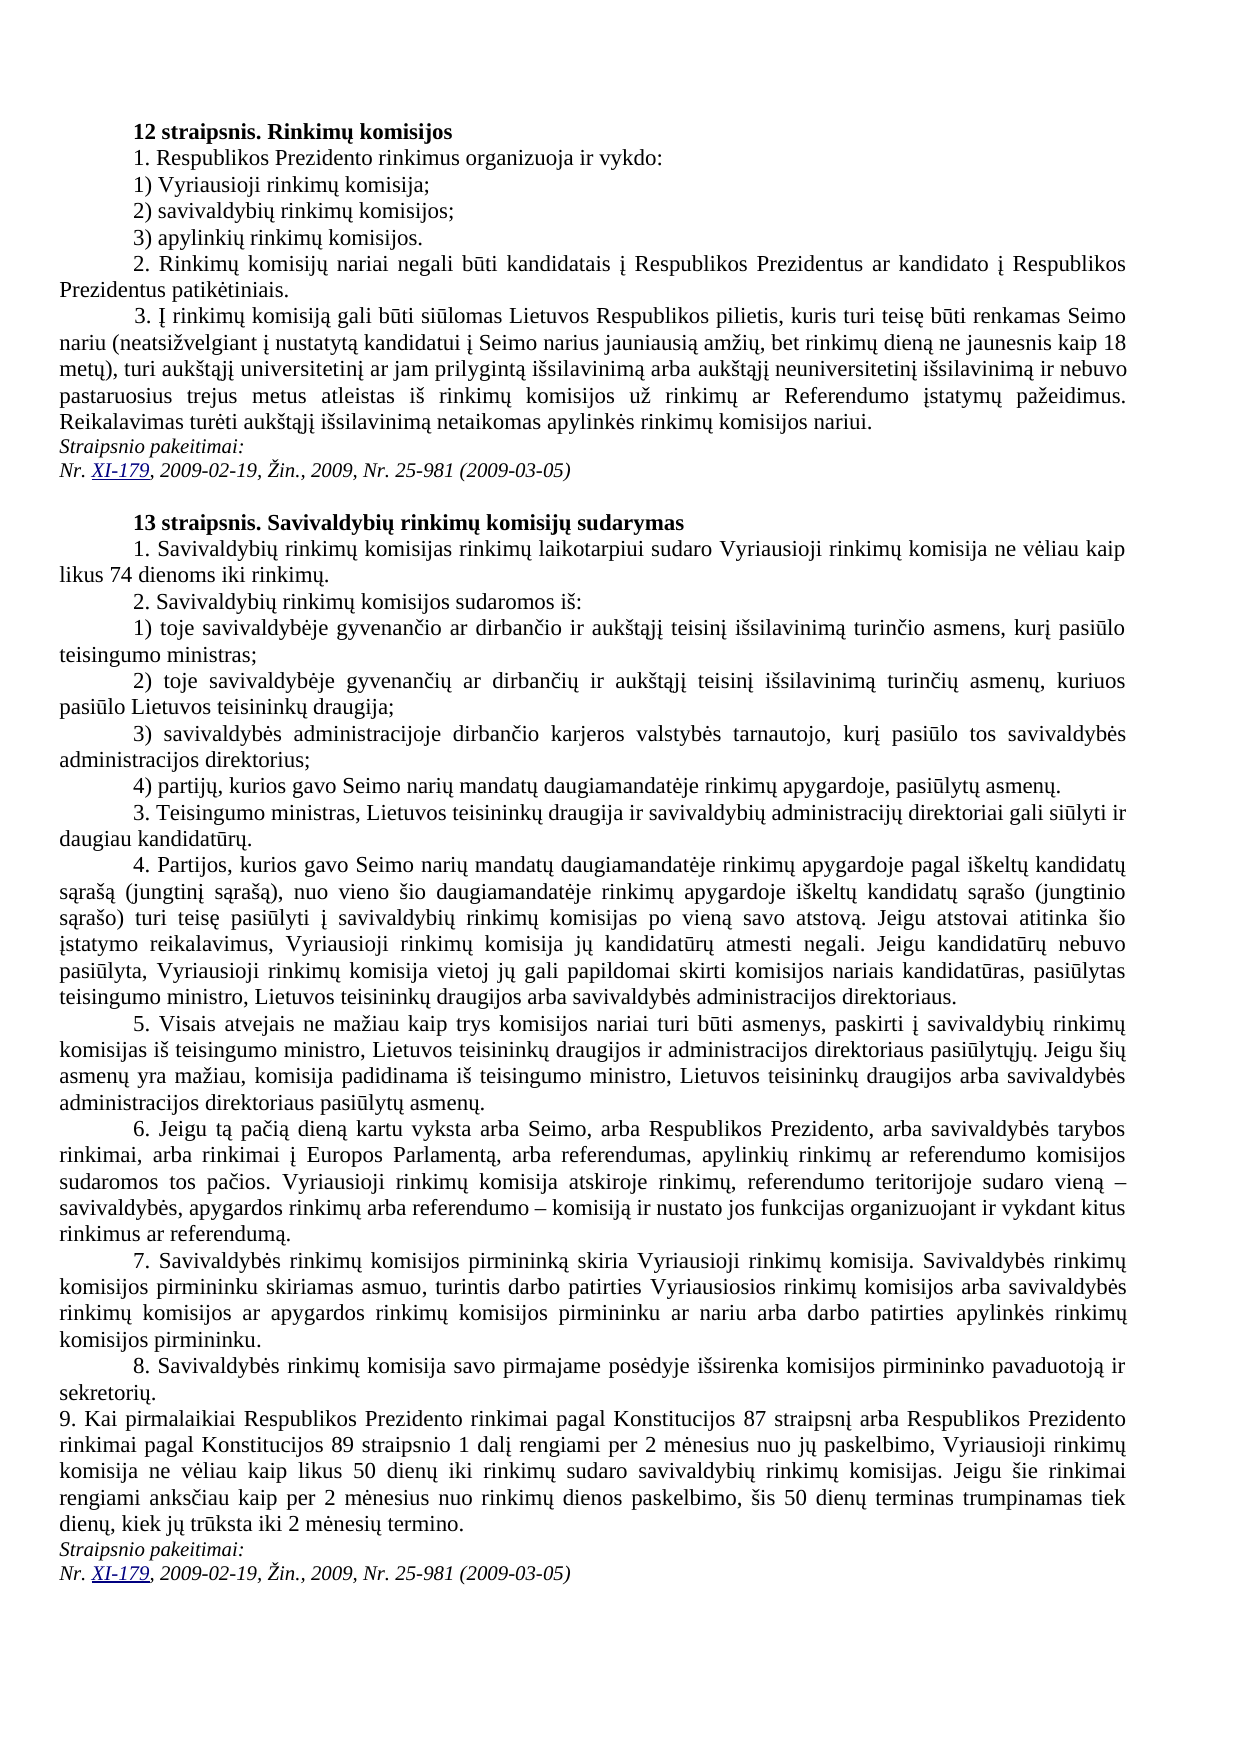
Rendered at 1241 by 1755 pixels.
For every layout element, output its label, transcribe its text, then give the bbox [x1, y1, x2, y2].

text 13 straipsnis. Savivaldybių rinkimų komisijų sudarymas [59, 509, 1127, 535]
text Nr. XI-179, 2009-02-19, Žin., 2009, Nr. 25-981 (2009-03-05) [59, 458, 1122, 482]
text 6. Jeigu tą pačią dieną kartu vyksta arba Seimo, arba Respublikos Prezidento, arba savivaldybės tarybos rinkimai, arba rinkimai į Europos Parlamentą, arba referendumas, apylinkių rinkimų ar referendumo komisijos sudaromos tos pačios. Vyriausioji rinkimų komisija atskiroje rinkimų, referendumo teritorijoje sudaro vieną – savivaldybės, apygardos rinkimų arba referendumo – komisiją ir nustato jos funkcijas organizuojant ir vykdant kitus rinkimus ar referendumą. [59, 1115, 1127, 1247]
text 3) apylinkių rinkimų komisijos. [59, 223, 1127, 250]
text 4. Partijos, kurios gavo Seimo narių mandatų daugiamandatėje rinkimų apygardoje pagal iškeltų kandidatų sąrašą (jungtinį sąrašą), nuo vieno šio daugiamandatėje rinkimų apygardoje iškeltų kandidatų sąrašo (jungtinio sąrašo) turi teisę pasiūlyti į savivaldybių rinkimų komisijas po vieną savo atstovą. Jeigu atstovai atitinka šio įstatymo reikalavimus, Vyriausioji rinkimų komisija jų kandidatūrų atmesti negali. Jeigu kandidatūrų nebuvo pasiūlyta, Vyriausioji rinkimų komisija vietoj jų gali papildomai skirti komisijos nariais kandidatūras, pasiūlytas teisingumo ministro, Lietuvos teisininkų draugijos arba savivaldybės administracijos direktoriaus. [59, 851, 1127, 1009]
text Straipsnio pakeitimai: [59, 434, 1127, 458]
text 2. Rinkimų komisijų nariai negali būti kandidatais į Respublikos Prezidentus ar kandidato į Respublikos Prezidentus patikėtiniais. [59, 250, 1127, 303]
text 4) partijų, kurios gavo Seimo narių mandatų daugiamandatėje rinkimų apygardoje, pasiūlytų asmenų. [59, 772, 1127, 799]
text 3) savivaldybės administracijoje dirbančio karjeros valstybės tarnautojo, kurį pasiūlo tos savivaldybės administracijos direktorius; [59, 720, 1127, 772]
text 1) toje savivaldybėje gyvenančio ar dirbančio ir aukštąjį teisinį išsilavinimą turinčio asmens, kurį pasiūlo teisingumo ministras; [59, 614, 1127, 667]
text 2) savivaldybių rinkimų komisijos; [59, 197, 1127, 223]
text 8. Savivaldybės rinkimų komisija savo pirmajame posėdyje išsirenka komisijos pirmininko pavaduotoją ir sekretorių. [59, 1352, 1127, 1405]
text 2. Savivaldybių rinkimų komisijos sudaromos iš: [59, 588, 1127, 614]
text 1. Savivaldybių rinkimų komisijas rinkimų laikotarpiui sudaro Vyriausioji rinkimų komisija ne vėliau kaip likus 74 dienoms iki rinkimų. [59, 535, 1127, 588]
text Nr. XI-179, 2009-02-19, Žin., 2009, Nr. 25-981 (2009-03-05) [59, 1561, 1122, 1585]
text Straipsnio pakeitimai: [59, 1537, 1127, 1561]
text 3. Į rinkimų komisiją gali būti siūlomas Lietuvos Respublikos pilietis, kuris turi teisę būti renkamas Seimo nariu (neatsižvelgiant į nustatytą kandidatui į Seimo narius jauniausią amžių, bet rinkimų dieną ne jaunesnis kaip 18 metų), turi aukštąjį universitetinį ar jam prilygintą išsilavinimą arba aukštąjį neuniversitetinį išsilavinimą ir nebuvo pastaruosius trejus metus atleistas iš rinkimų komisijos už rinkimų ar Referendumo įstatymų pažeidimus. Reikalavimas turėti aukštąjį išsilavinimą netaikomas apylinkės rinkimų komisijos nariui. [59, 303, 1127, 434]
text 7. Savivaldybės rinkimų komisijos pirmininką skiria Vyriausioji rinkimų komisija. Savivaldybės rinkimų komisijos pirmininku skiriamas asmuo, turintis darbo patirties Vyriausiosios rinkimų komisijos arba savivaldybės rinkimų komisijos ar apygardos rinkimų komisijos pirmininku ar nariu arba darbo patirties apylinkės rinkimų komisijos pirmininku. [59, 1247, 1127, 1352]
text 1) Vyriausioji rinkimų komisija; [59, 171, 1127, 197]
text 1. Respublikos Prezidento rinkimus organizuoja ir vykdo: [59, 144, 1127, 171]
text 9. Kai pirmalaikiai Respublikos Prezidento rinkimai pagal Konstitucijos 87 straipsnį arba Respublikos Prezidento rinkimai pagal Konstitucijos 89 straipsnio 1 dalį rengiami per 2 mėnesius nuo jų paskelbimo, Vyriausioji rinkimų komisija ne vėliau kaip likus 50 dienų iki rinkimų sudaro savivaldybių rinkimų komisijas. Jeigu šie rinkimai rengiami anksčiau kaip per 2 mėnesius nuo rinkimų dienos paskelbimo, šis 50 dienų terminas trumpinamas tiek dienų, kiek jų trūksta iki 2 mėnesių termino. [59, 1405, 1127, 1537]
text 3. Teisingumo ministras, Lietuvos teisininkų draugija ir savivaldybių administracijų direktoriai gali siūlyti ir daugiau kandidatūrų. [59, 799, 1127, 851]
text 12 straipsnis. Rinkimų komisijos [59, 118, 1127, 144]
text 2) toje savivaldybėje gyvenančių ar dirbančių ir aukštąjį teisinį išsilavinimą turinčių asmenų, kuriuos pasiūlo Lietuvos teisininkų draugija; [59, 667, 1127, 720]
text 5. Visais atvejais ne mažiau kaip trys komisijos nariai turi būti asmenys, paskirti į savivaldybių rinkimų komisijas iš teisingumo ministro, Lietuvos teisininkų draugijos ir administracijos direktoriaus pasiūlytųjų. Jeigu šių asmenų yra mažiau, komisija padidinama iš teisingumo ministro, Lietuvos teisininkų draugijos arba savivaldybės administracijos direktoriaus pasiūlytų asmenų. [59, 1009, 1127, 1115]
